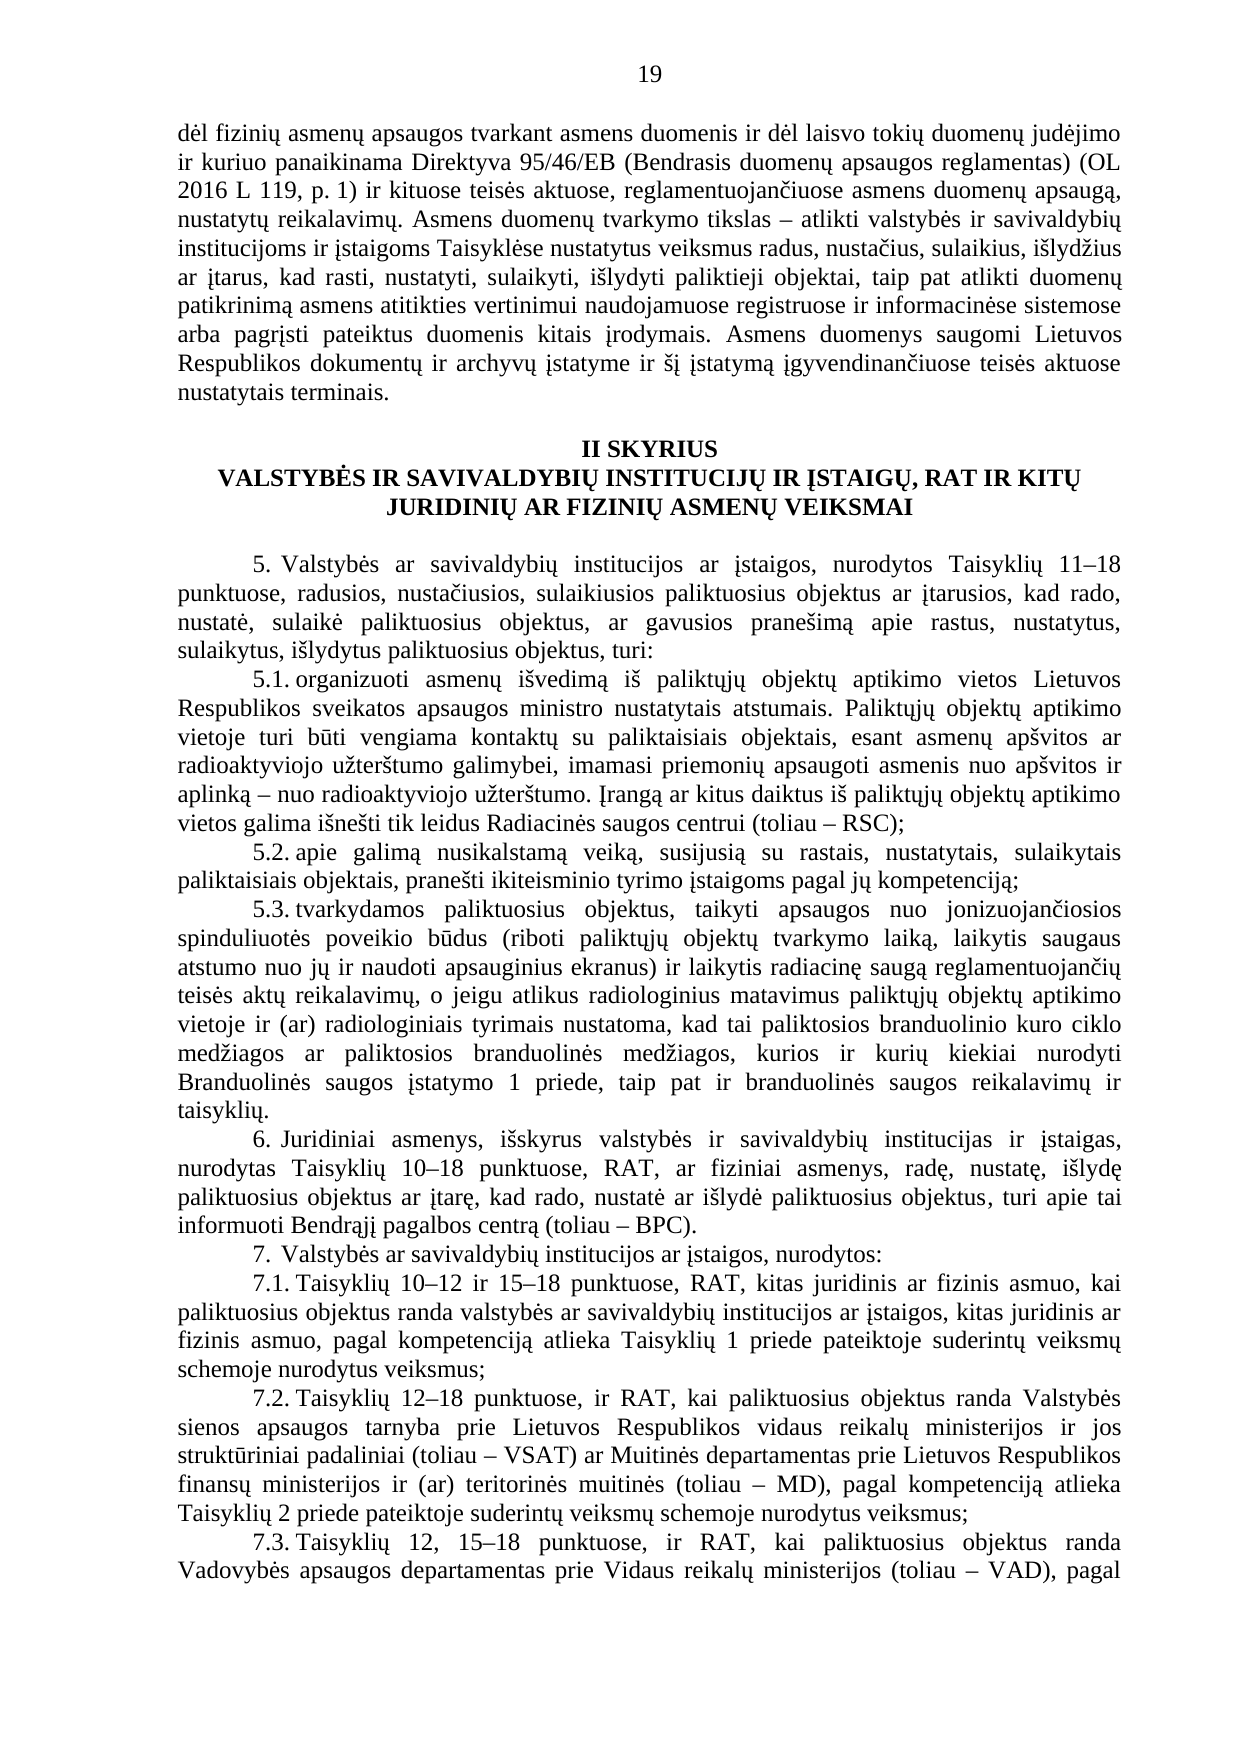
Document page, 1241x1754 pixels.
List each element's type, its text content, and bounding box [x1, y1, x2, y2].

text 5.2. apie galimą nusikalstamą veiką, susijusią su rastais, nustatytais, sulaikytais paliktaisiais objektais, pranešti ikiteisminio tyrimo įstaigoms pagal jų kompetenciją; [177, 837, 1122, 894]
text 7.3. Taisyklių 12, 15–18 punktuose, ir RAT, kai paliktuosius objektus randa Vadovybės apsaugos departamentas prie Vidaus reikalų ministerijos (toliau – VAD), pagal [177, 1527, 1122, 1584]
text 5. Valstybės ar savivaldybių institucijos ar įstaigos, nurodytos Taisyklių 11–18 punktuose, radusios, nustačiusios, sulaikiusios paliktuosius objektus ar įtarusios, kad rado, nustatė, sulaikė paliktuosius objektus, ar gavusios pranešimą apie rastus, nustatytus, sulaikytus, išlydytus paliktuosius objektus, turi: [177, 549, 1122, 664]
text II SKYRIUS [177, 434, 1122, 463]
text 5.3. tvarkydamos paliktuosius objektus, taikyti apsaugos nuo jonizuojančiosios spinduliuotės poveikio būdus (riboti paliktųjų objektų tvarkymo laiką, laikytis saugaus atstumo nuo jų ir naudoti apsauginius ekranus) ir laikytis radiacinę saugą reglamentuojančių teisės aktų reikalavimų, o jeigu atlikus radiologinius matavimus paliktųjų objektų aptikimo vietoje ir (ar) radiologiniais tyrimais nustatoma, kad tai paliktosios branduolinio kuro ciklo medžiagos ar paliktosios branduolinės medžiagos, kurios ir kurių kiekiai nurodyti Branduolinės saugos įstatymo 1 priede, taip pat ir branduolinės saugos reikalavimų ir taisyklių. [177, 894, 1122, 1124]
text VALSTYBĖS IR SAVIVALDYBIŲ INSTITUCIJŲ IR ĮSTAIGŲ, RaT ir KITŲ juridiniŲ Ar fiziniŲ asmenŲ VEIKSMAI [177, 463, 1122, 521]
text 7.2. Taisyklių 12–18 punktuose, ir RAT, kai paliktuosius objektus randa Valstybės sienos apsaugos tarnyba prie Lietuvos Respublikos vidaus reikalų ministerijos ir jos struktūriniai padaliniai (toliau – VSAT) ar Muitinės departamentas prie Lietuvos Respublikos finansų ministerijos ir (ar) teritorinės muitinės (toliau – MD), pagal kompetenciją atlieka Taisyklių 2 priede pateiktoje suderintų veiksmų schemoje nurodytus veiksmus; [177, 1383, 1122, 1527]
text 7.1. Taisyklių 10–12 ir 15–18 punktuose, RAT, kitas juridinis ar fizinis asmuo, kai paliktuosius objektus randa valstybės ar savivaldybių institucijos ar įstaigos, kitas juridinis ar fizinis asmuo, pagal kompetenciją atlieka Taisyklių 1 priede pateiktoje suderintų veiksmų schemoje nurodytus veiksmus; [177, 1268, 1122, 1383]
text 5.1. organizuoti asmenų išvedimą iš paliktųjų objektų aptikimo vietos Lietuvos Respublikos sveikatos apsaugos ministro nustatytais atstumais. Paliktųjų objektų aptikimo vietoje turi būti vengiama kontaktų su paliktaisiais objektais, esant asmenų apšvitos ar radioaktyviojo užterštumo galimybei, imamasi priemonių apsaugoti asmenis nuo apšvitos ir aplinką – nuo radioaktyviojo užterštumo. Įrangą ar kitus daiktus iš paliktųjų objektų aptikimo vietos galima išnešti tik leidus Radiacinės saugos centrui (toliau – RSC); [177, 664, 1122, 837]
text 6. Juridiniai asmenys, išskyrus valstybės ir savivaldybių institucijas ir įstaigas, nurodytas Taisyklių 10–18 punktuose, RAT, ar fiziniai asmenys, radę, nustatę, išlydę paliktuosius objektus ar įtarę, kad rado, nustatė ar išlydė paliktuosius objektus, turi apie tai informuoti Bendrąjį pagalbos centrą (toliau – BPC). [177, 1124, 1122, 1239]
text dėl fizinių asmenų apsaugos tvarkant asmens duomenis ir dėl laisvo tokių duomenų judėjimo ir kuriuo panaikinama Direktyva 95/46/EB (Bendrasis duomenų apsaugos reglamentas) (OL 2016 L 119, p. 1) ir kituose teisės aktuose, reglamentuojančiuose asmens duomenų apsaugą, nustatytų reikalavimų. Asmens duomenų tvarkymo tikslas – atlikti valstybės ir savivaldybių institucijoms ir įstaigoms Taisyklėse nustatytus veiksmus radus, nustačius, sulaikius, išlydžius ar įtarus, kad rasti, nustatyti, sulaikyti, išlydyti paliktieji objektai, taip pat atlikti duomenų patikrinimą asmens atitikties vertinimui naudojamuose registruose ir informacinėse sistemose arba pagrįsti pateiktus duomenis kitais įrodymais. Asmens duomenys saugomi Lietuvos Respublikos dokumentų ir archyvų įstatyme ir šį įstatymą įgyvendinančiuose teisės aktuose nustatytais terminais. [177, 118, 1122, 406]
text 7. Valstybės ar savivaldybių institucijos ar įstaigos, nurodytos: [177, 1239, 1122, 1268]
